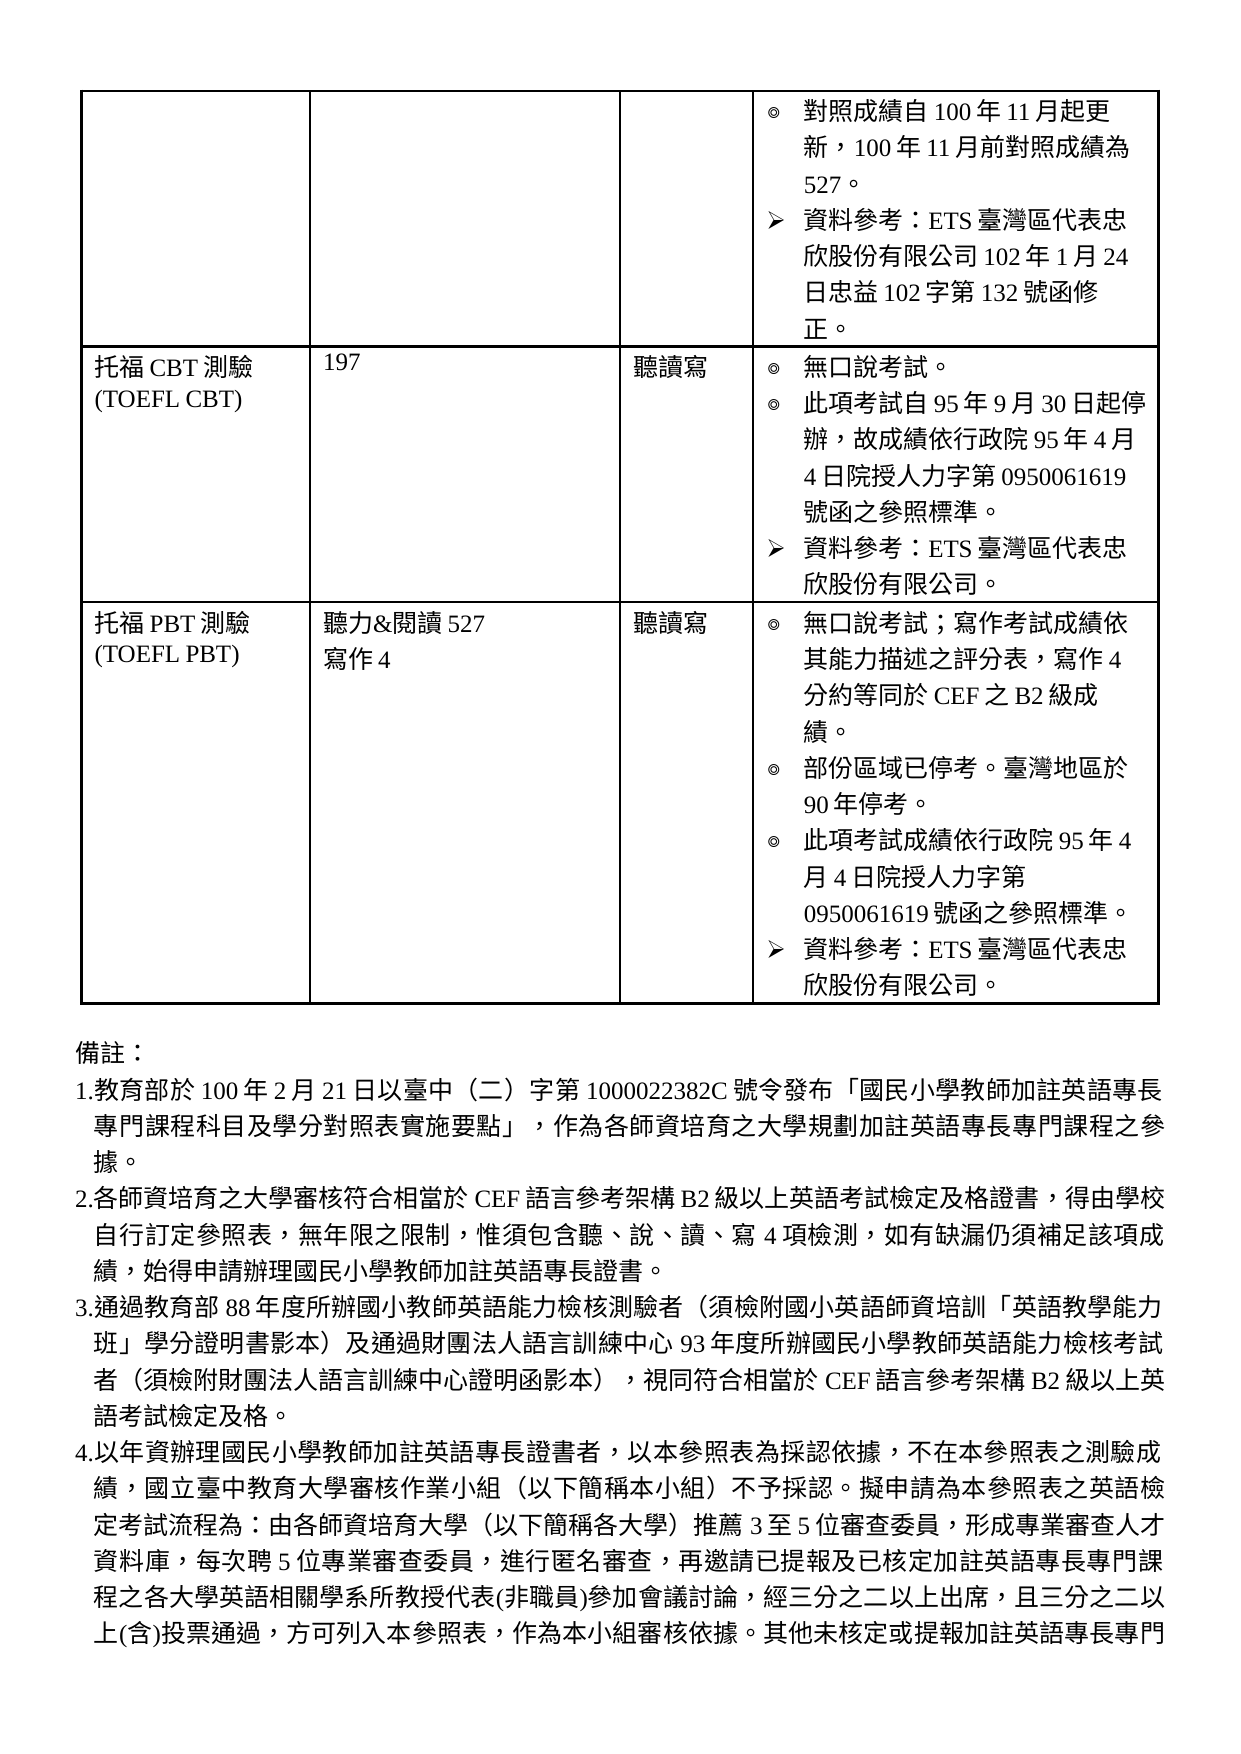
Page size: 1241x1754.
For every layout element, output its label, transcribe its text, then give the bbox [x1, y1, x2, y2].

table_cell 托福CBT測驗(TOEFL CBT) [83, 348, 309, 601]
text 4.以年資辦理國民小學教師加註英語專長證書者，以本參照表為採認依據，不在本參照表之測驗成績，國立臺中教育大學審核作業小組（以下簡稱本小組）不予採認。擬申請為本參照表之英語檢定考試流程為：由各師資培育大學（以下簡稱各大學）推薦3至5位審查委員，形成專業審查人才資料庫，每次聘5位專業審查委員，進行匿名審查，再邀請已提報及已核定加註英語專長專門課程之各大學英語相關學系所教授代表(非職員)參加會議討論，經三分之二以上出席，且三分之二以上(含)投票通過，方可列入本參照表，作為本小組審核依據。其他未核定或提報加註英語專長專門 [75, 1433, 1165, 1650]
text 3.通過教育部88年度所辦國小教師英語能力檢核測驗者（須檢附國小英語師資培訓「英語教學能力班」學分證明書影本）及通過財團法人語言訓練中心93年度所辦國民小學教師英語能力檢核考試者（須檢附財團法人語言訓練中心證明函影本），視同符合相當於CEF語言參考架構B2級以上英語考試檢定及格。 [75, 1288, 1165, 1433]
table_cell 聽讀寫 [621, 348, 752, 601]
text 1.教育部於100年2月21日以臺中（二）字第1000022382C號令發布「國民小學教師加註英語專長專門課程科目及學分對照表實施要點」，作為各師資培育之大學規劃加註英語專長專門課程之參據。 [75, 1070, 1165, 1179]
text 2.各師資培育之大學審核符合相當於CEF語言參考架構B2級以上英語考試檢定及格證書，得由學校自行訂定參照表，無年限之限制，惟須包含聽、說、讀、寫4項檢測，如有缺漏仍須補足該項成績，始得申請辦理國民小學教師加註英語專長證書。 [75, 1179, 1165, 1288]
table_cell 聽讀寫 [621, 603, 752, 1002]
table_cell 托福PBT測驗(TOEFL PBT) [83, 603, 309, 1002]
table_cell 197 [311, 348, 619, 601]
table_cell 無口說考試。 此項考試自95年9月30日起停辦，故成績依行政院95年4月4日院授人力字第0950061619號函之參照標準。 資料參考：ETS臺灣區代表忠欣股份有限公司。 [754, 348, 1157, 601]
table_cell 聽力&閱讀527 寫作4 [311, 603, 619, 1002]
table_cell [621, 92, 752, 345]
table_cell [83, 92, 309, 345]
table_cell [311, 92, 619, 345]
table_cell 無口說考試；寫作考試成績依其能力描述之評分表，寫作4分約等同於CEF之B2級成績。 部份區域已停考。臺灣地區於90年停考。 此項考試成績依行政院95年4月4日院授人力字第0950061619號函之參照標準。 資料參考：ETS臺灣區代表忠欣股份有限公司。 [754, 603, 1157, 1002]
text 備註： [75, 1034, 1165, 1070]
table_cell 分數含聽力、文法結構及閱讀，成績採認標準採總分制；無寫作及口說考試。 對照成績自100年11月起更新，100年11月前對照成績為527。 資料參考：ETS臺灣區代表忠欣股份有限公司102年1月24日忠益102字第132號函修正。 [754, 92, 1157, 345]
